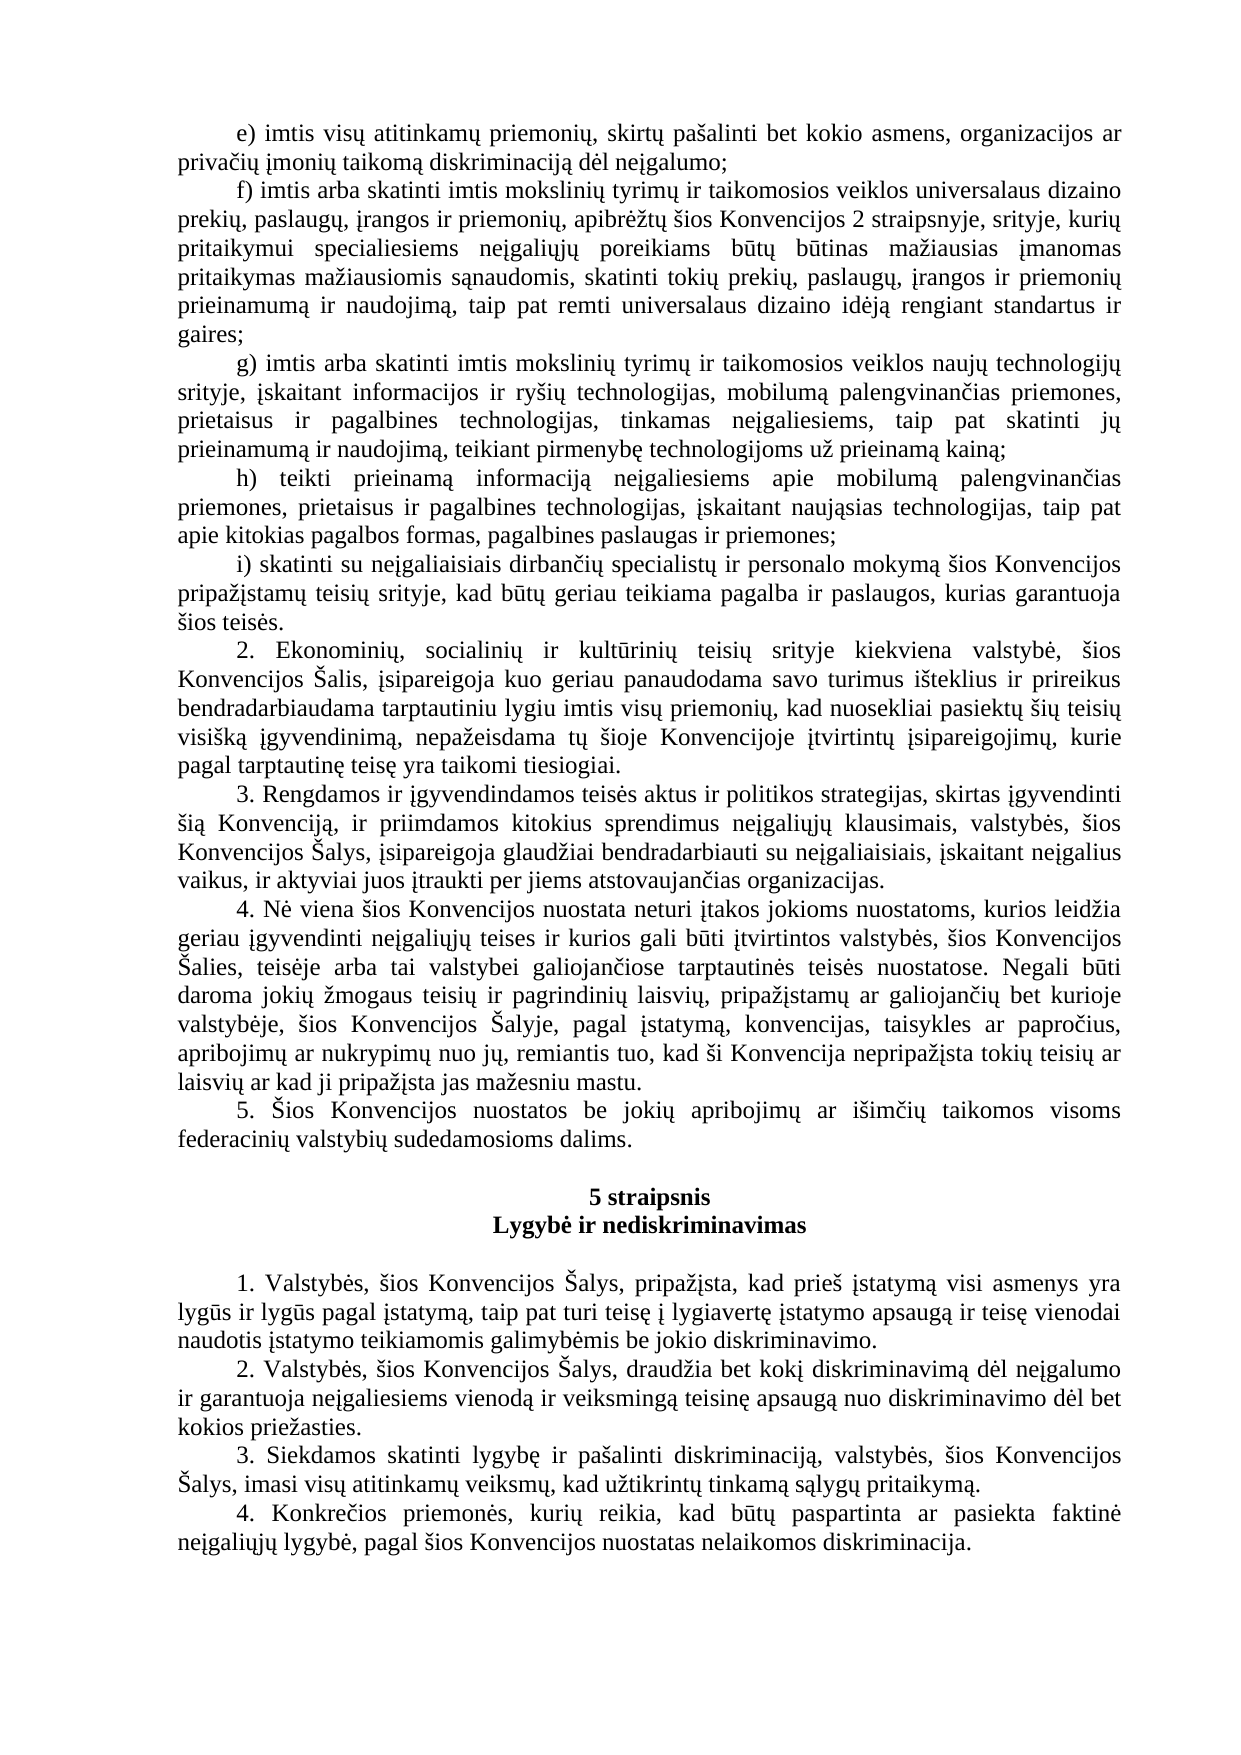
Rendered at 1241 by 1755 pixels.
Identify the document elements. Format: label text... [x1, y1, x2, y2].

text 2. Ekonominių, socialinių ir kultūrinių teisių srityje kiekviena valstybė, šios Konvencijos Šalis, įsipareigoja kuo geriau panaudodama savo turimus išteklius ir prireikus bendradarbiaudama tarptautiniu lygiu imtis visų priemonių, kad nuosekliai pasiektų šių teisių visišką įgyvendinimą, nepažeisdama tų šioje Konvencijoje įtvirtintų įsipareigojimų, kurie pagal tarptautinę teisę yra taikomi tiesiogiai. [177, 636, 1122, 779]
text 2. Valstybės, šios Konvencijos Šalys, draudžia bet kokį diskriminavimą dėl neįgalumo ir garantuoja neįgaliesiems vienodą ir veiksmingą teisinę apsaugą nuo diskriminavimo dėl bet kokios priežasties. [177, 1354, 1122, 1441]
text 4. Nė viena šios Konvencijos nuostata neturi įtakos jokioms nuostatoms, kurios leidžia geriau įgyvendinti neįgaliųjų teises ir kurios gali būti įtvirtintos valstybės, šios Konvencijos Šalies, teisėje arba tai valstybei galiojančiose tarptautinės teisės nuostatose. Negali būti daroma jokių žmogaus teisių ir pagrindinių laisvių, pripažįstamų ar galiojančių bet kurioje valstybėje, šios Konvencijos Šalyje, pagal įstatymą, konvencijas, taisykles ar papročius, apribojimų ar nukrypimų nuo jų, remiantis tuo, kad ši Konvencija nepripažįsta tokių teisių ar laisvių ar kad ji pripažįsta jas mažesniu mastu. [177, 894, 1122, 1096]
text 1. Valstybės, šios Konvencijos Šalys, pripažįsta, kad prieš įstatymą visi asmenys yra lygūs ir lygūs pagal įstatymą, taip pat turi teisę į lygiavertę įstatymo apsaugą ir teisę vienodai naudotis įstatymo teikiamomis galimybėmis be jokio diskriminavimo. [177, 1268, 1122, 1354]
text 3. Siekdamos skatinti lygybę ir pašalinti diskriminaciją, valstybės, šios Konvencijos Šalys, imasi visų atitinkamų veiksmų, kad užtikrintų tinkamą sąlygų pritaikymą. [177, 1441, 1122, 1498]
text 5. Šios Konvencijos nuostatos be jokių apribojimų ar išimčių taikomos visoms federacinių valstybių sudedamosioms dalims. [177, 1096, 1122, 1153]
text 5 straipsnis [177, 1182, 1122, 1211]
text g) imtis arba skatinti imtis mokslinių tyrimų ir taikomosios veiklos naujų technologijų srityje, įskaitant informacijos ir ryšių technologijas, mobilumą palengvinančias priemones, prietaisus ir pagalbines technologijas, tinkamas neįgaliesiems, taip pat skatinti jų prieinamumą ir naudojimą, teikiant pirmenybę technologijoms už prieinamą kainą; [177, 348, 1122, 463]
text h) teikti prieinamą informaciją neįgaliesiems apie mobilumą palengvinančias priemones, prietaisus ir pagalbines technologijas, įskaitant naująsias technologijas, taip pat apie kitokias pagalbos formas, pagalbines paslaugas ir priemones; [177, 463, 1122, 549]
text e) imtis visų atitinkamų priemonių, skirtų pašalinti bet kokio asmens, organizacijos ar privačių įmonių taikomą diskriminaciją dėl neįgalumo; [177, 118, 1122, 176]
text i) skatinti su neįgaliaisiais dirbančių specialistų ir personalo mokymą šios Konvencijos pripažįstamų teisių srityje, kad būtų geriau teikiama pagalba ir paslaugos, kurias garantuoja šios teisės. [177, 549, 1122, 636]
text 3. Rengdamos ir įgyvendindamos teisės aktus ir politikos strategijas, skirtas įgyvendinti šią Konvenciją, ir priimdamos kitokius sprendimus neįgaliųjų klausimais, valstybės, šios Konvencijos Šalys, įsipareigoja glaudžiai bendradarbiauti su neįgaliaisiais, įskaitant neįgalius vaikus, ir aktyviai juos įtraukti per jiems atstovaujančias organizacijas. [177, 779, 1122, 894]
text 4. Konkrečios priemonės, kurių reikia, kad būtų paspartinta ar pasiekta faktinė neįgaliųjų lygybė, pagal šios Konvencijos nuostatas nelaikomos diskriminacija. [177, 1498, 1122, 1556]
text Lygybė ir nediskriminavimas [177, 1211, 1122, 1239]
text f) imtis arba skatinti imtis mokslinių tyrimų ir taikomosios veiklos universalaus dizaino prekių, paslaugų, įrangos ir priemonių, apibrėžtų šios Konvencijos 2 straipsnyje, srityje, kurių pritaikymui specialiesiems neįgaliųjų poreikiams būtų būtinas mažiausias įmanomas pritaikymas mažiausiomis sąnaudomis, skatinti tokių prekių, paslaugų, įrangos ir priemonių prieinamumą ir naudojimą, taip pat remti universalaus dizaino idėją rengiant standartus ir gaires; [177, 176, 1122, 348]
